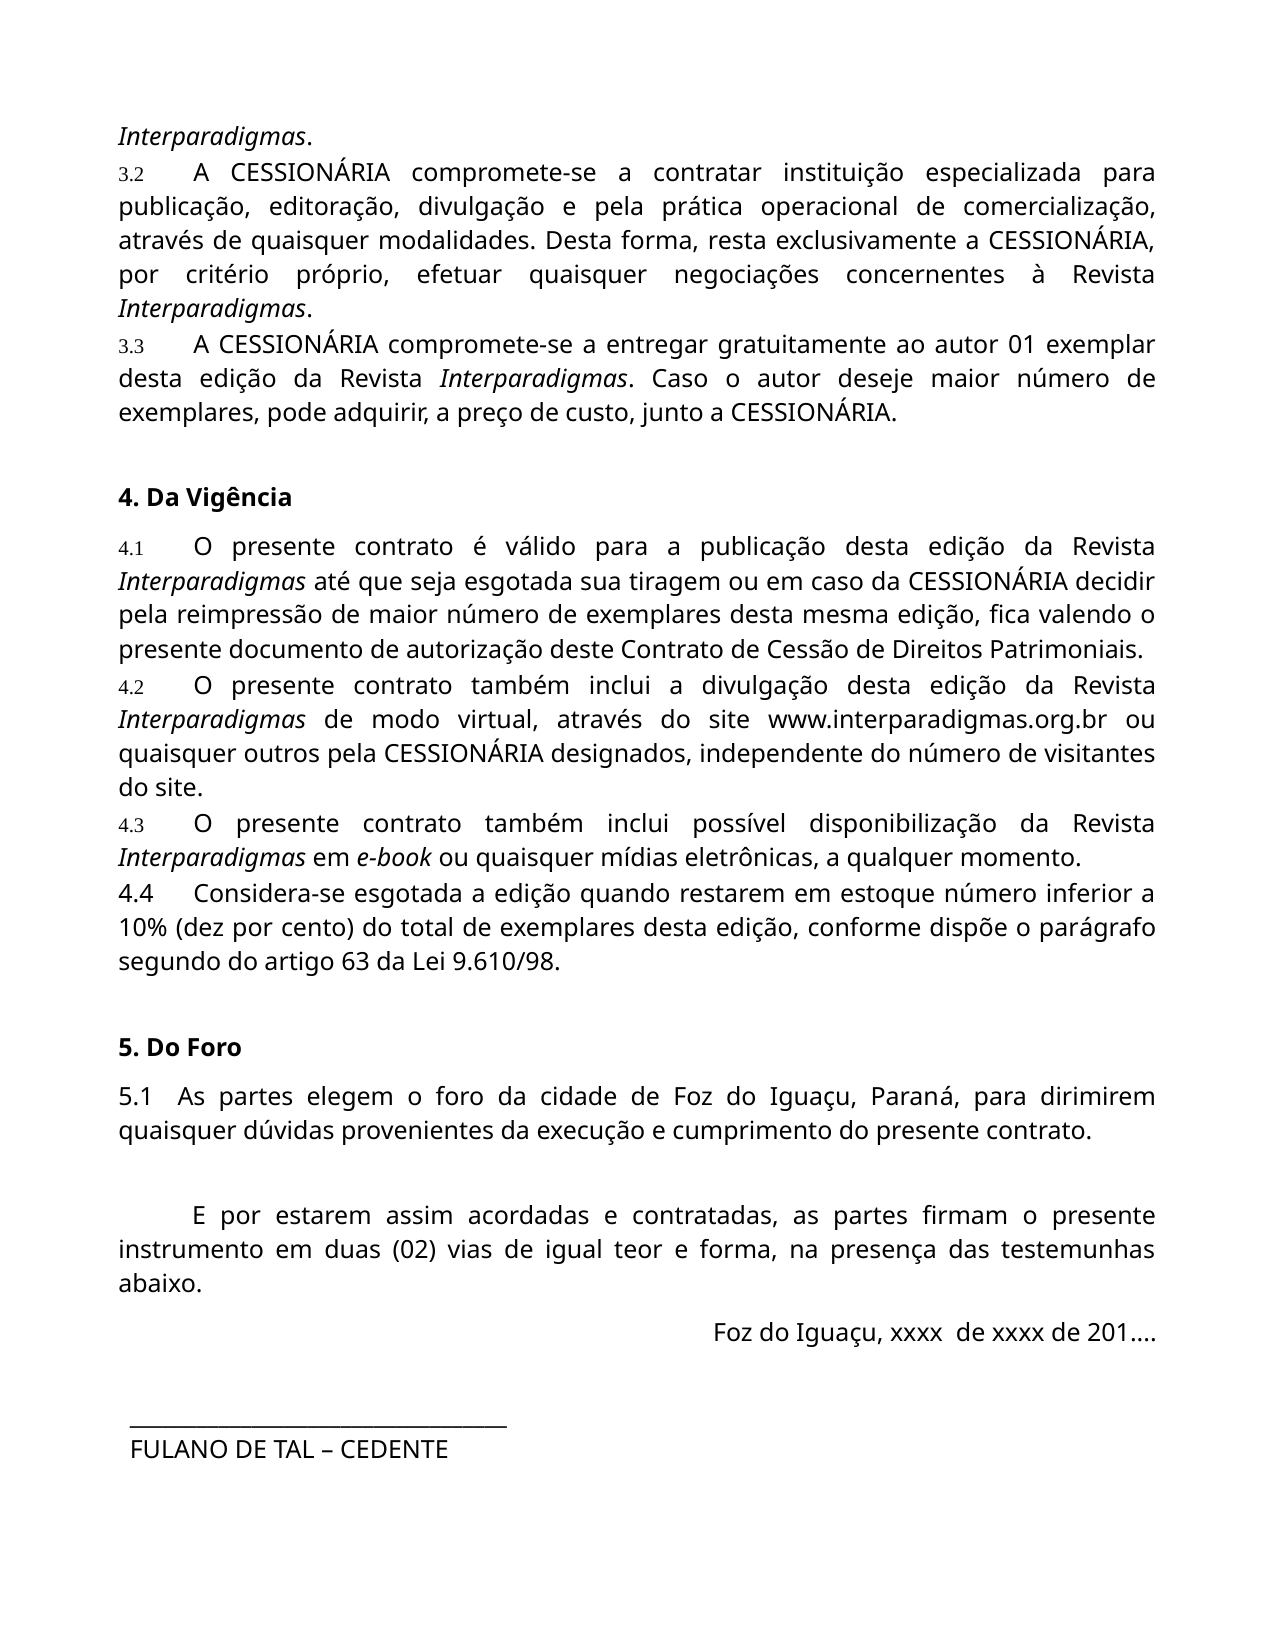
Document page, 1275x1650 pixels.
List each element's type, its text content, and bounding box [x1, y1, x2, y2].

list O presente contrato é válido para a publicação desta edição da Revista Interparadigmas até que seja esgotada sua tiragem ou em caso da CESSIONÁRIA decidir pela reimpressão de maior número de exemplares desta mesma edição, fica valendo o presente documento de autorização deste Contrato de Cessão de Direitos Patrimoniais. [118, 529, 1157, 665]
list A CESSIONÁRIA compromete-se a entregar gratuitamente ao autor 01 exemplar desta edição da Revista Interparadigmas. Caso o autor deseje maior número de exemplares, pode adquirir, a preço de custo, junto a CESSIONÁRIA. [118, 327, 1157, 429]
text 5. Do Foro [118, 1029, 1157, 1063]
table_header [605, 1364, 1122, 1432]
list A CESSIONÁRIA responsabiliza-se pela contratação do registro e dos demais atos necessários para o reconhecimento do direito de propriedade sobre a Revista Interparadigmas. [118, 118, 1157, 152]
table_cell [605, 1432, 1122, 1500]
table_cell FULANO DE TAL – CEDENTE [118, 1432, 605, 1500]
text E por estarem assim acordadas e contratadas, as partes firmam o presente instrumento em duas (02) vias de igual teor e forma, na presença das testemunhas abaixo. [118, 1198, 1157, 1300]
list A CESSIONÁRIA compromete-se a contratar instituição especializada para publicação, editoração, divulgação e pela prática operacional de comercialização, através de quaisquer modalidades. Desta forma, resta exclusivamente a CESSIONÁRIA, por critério próprio, efetuar quaisquer negociações concernentes à Revista Interparadigmas. [118, 154, 1157, 324]
table_header __________________________________ [118, 1364, 605, 1432]
text 4. Da Vigência [118, 480, 1157, 514]
text Foz do Iguaçu, xxxx de xxxx de 201.... [118, 1315, 1157, 1349]
text 5.1 As partes elegem o foro da cidade de Foz do Iguaçu, Paraná, para dirimirem quaisquer dúvidas provenientes da execução e cumprimento do presente contrato. [118, 1078, 1157, 1146]
list Considera-se esgotada a edição quando restarem em estoque número inferior a 10% (dez por cento) do total de exemplares desta edição, conforme dispõe o parágrafo segundo do artigo 63 da Lei 9.610/98. [118, 876, 1157, 978]
list O presente contrato também inclui a divulgação desta edição da Revista Interparadigmas de modo virtual, através do site www.interparadigmas.org.br ou quaisquer outros pela CESSIONÁRIA designados, independente do número de visitantes do site. [118, 667, 1157, 804]
list O presente contrato também inclui possível disponibilização da Revista Interparadigmas em e-book ou quaisquer mídias eletrônicas, a qualquer momento. [118, 806, 1157, 874]
